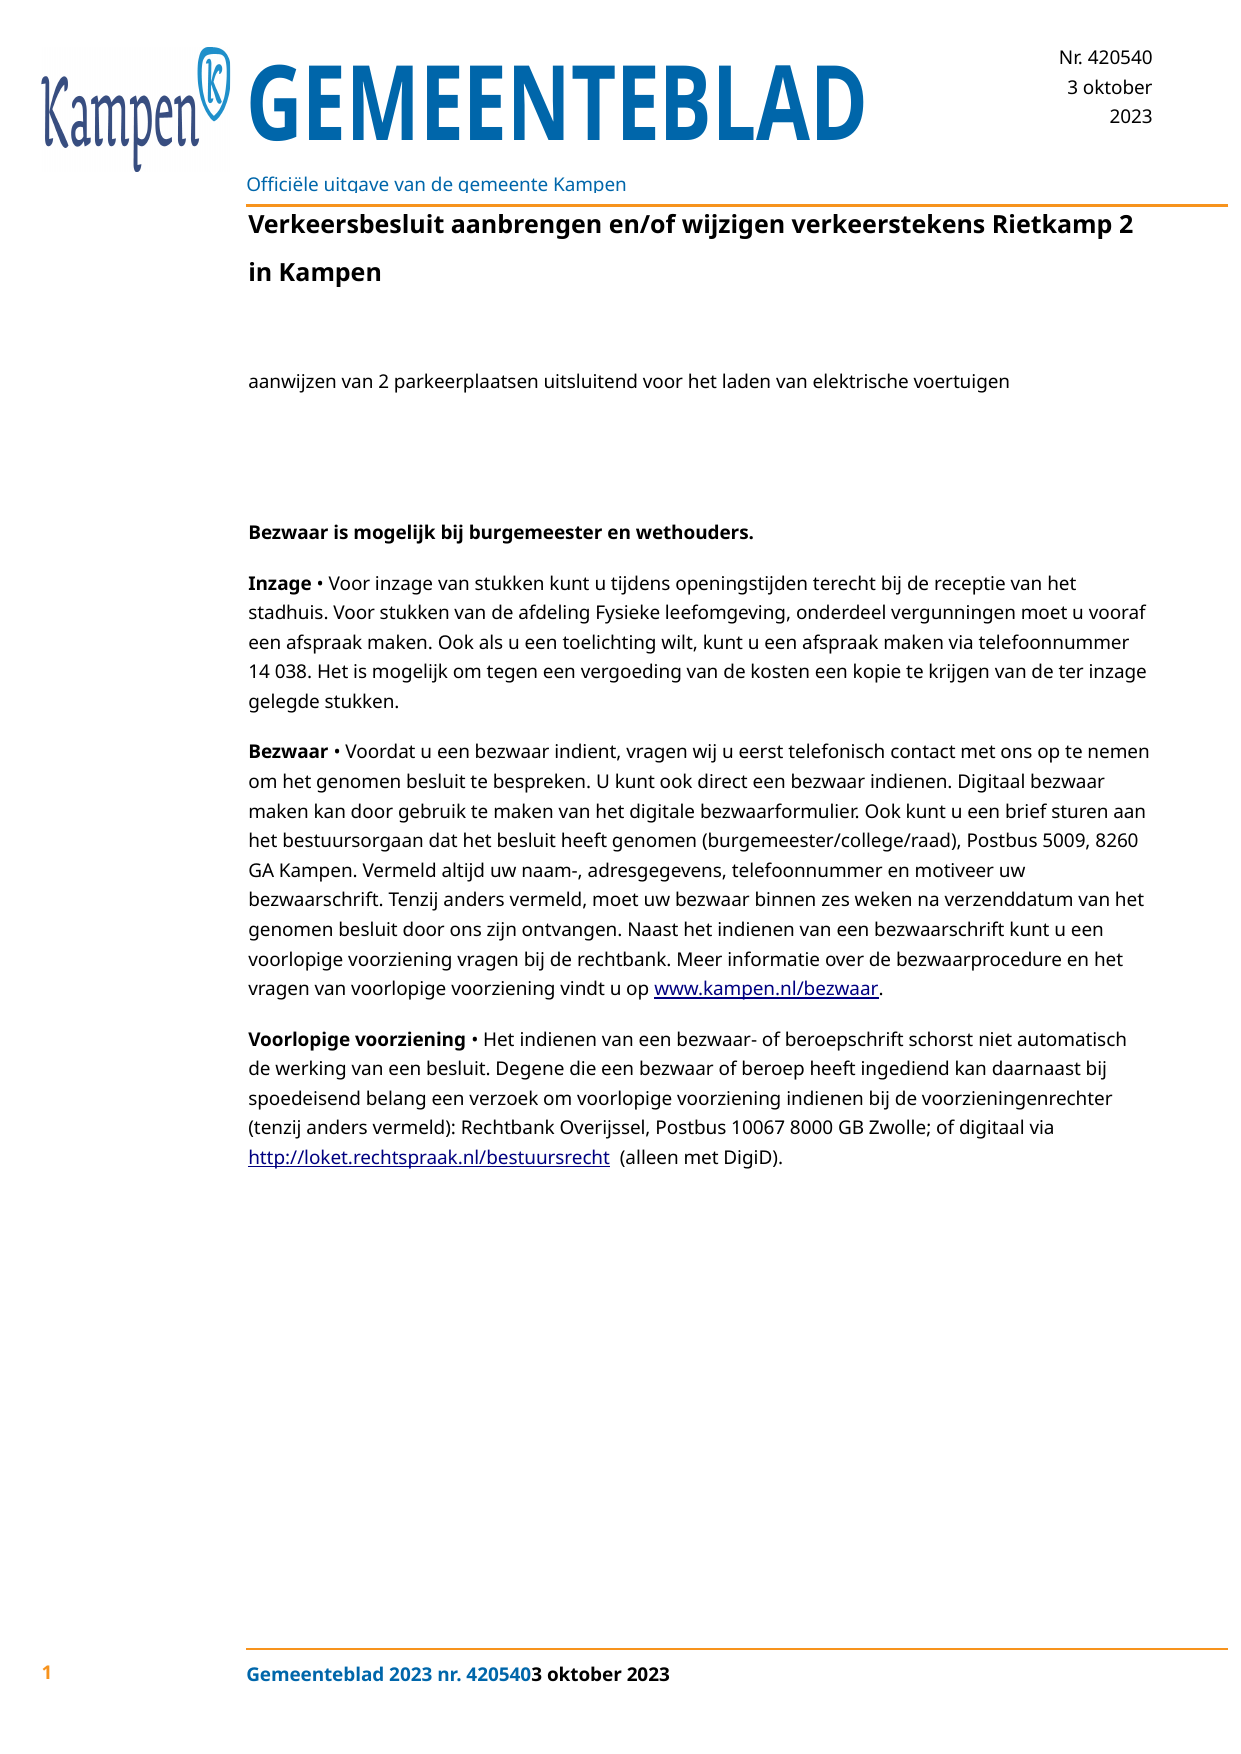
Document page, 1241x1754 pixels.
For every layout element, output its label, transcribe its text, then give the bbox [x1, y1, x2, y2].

text Bezwaar • Voordat u een bezwaar indient, vragen wij u eerst telefonisch contact met ons op te nemen om het genomen besluit te bespreken. U kunt ook direct een bezwaar indienen. Digitaal bezwaar maken kan door gebruik te maken van het digitale bezwaarformulier. Ook kunt u een brief sturen aan het bestuursorgaan dat het besluit heeft genomen (burgemeester/college/raad), Postbus 5009, 8260 GA Kampen. Vermeld altijd uw naam-, adresgegevens, telefoonnummer en motiveer uw bezwaarschrift. Tenzij anders vermeld, moet uw bezwaar binnen zes weken na verzenddatum van het genomen besluit door ons zijn ontvangen. Naast het indienen van een bezwaarschrift kunt u een voorlopige voorziening vragen bij de rechtbank. Meer informatie over de bezwaarprocedure en het vragen van voorlopige voorziening vindt u op www.kampen.nl/bezwaar. [248, 739, 1152, 1001]
picture [41, 47, 231, 172]
text Inzage • Voor inzage van stukken kunt u tijdens openingstijden terecht bij de receptie van het stadhuis. Voor stukken van de afdeling Fysieke leefomgeving, onderdeel vergunningen moet u vooraf een afspraak maken. Ook als u een toelichting wilt, kunt u een afspraak maken via telefoonnummer 14 038. Het is mogelijk om tegen een vergoeding van de kosten een kopie te krijgen van de ter inzage gelegde stukken. [248, 570, 1152, 714]
text aanwijzen van 2 parkeerplaatsen uitsluitend voor het laden van elektrische voertuigen [248, 368, 1152, 394]
text Voorlopige voorziening • Het indienen van een bezwaar- of beroepschrift schorst niet automatisch de werking van een besluit. Degene die een bezwaar of beroep heeft ingediend kan daarnaast bij spoedeisend belang een verzoek om voorlopige voorziening indienen bij de voorzieningenrechter (tenzij anders vermeld): Rechtbank Overijssel, Postbus 10067 8000 GB Zwolle; of digitaal via http://loket.rechtspraak.nl/bestuursrecht (alleen met DigiD). [248, 1026, 1152, 1170]
text Verkeersbesluit aanbrengen en/of wijzigen verkeerstekens Rietkamp 2 in Kampen [248, 207, 1152, 288]
text Bezwaar is mogelijk bij burgemeester en wethouders. [248, 519, 1152, 545]
